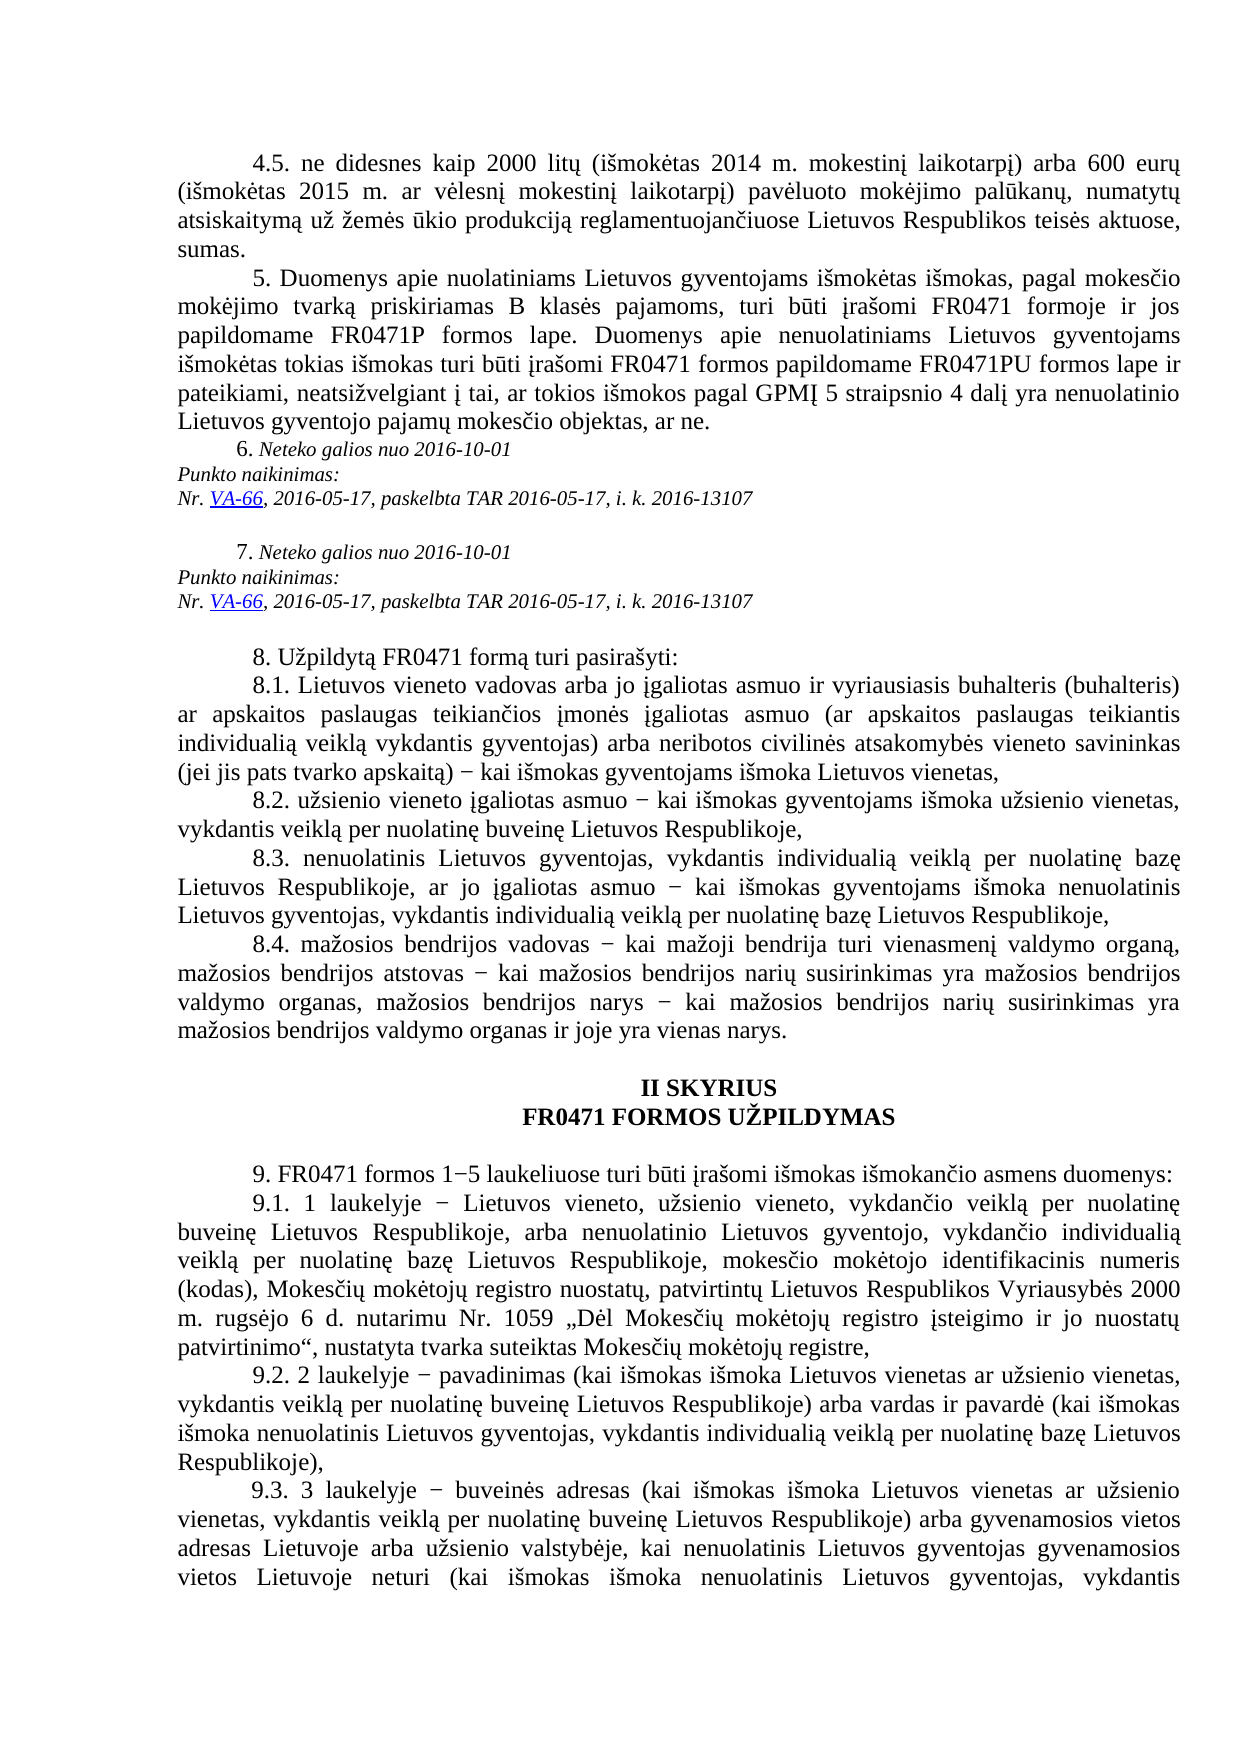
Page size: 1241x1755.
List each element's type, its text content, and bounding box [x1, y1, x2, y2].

text 5. Duomenys apie nuolatiniams Lietuvos gyventojams išmokėtas išmokas, pagal mokesčio mokėjimo tvarką priskiriamas B klasės pajamoms, turi būti įrašomi FR0471 formoje ir jos papildomame FR0471P formos lape. Duomenys apie nenuolatiniams Lietuvos gyventojams išmokėtas tokias išmokas turi būti įrašomi FR0471 formos papildomame FR0471PU formos lape ir pateikiami, neatsižvelgiant į tai, ar tokios išmokos pagal GPMĮ 5 straipsnio 4 dalį yra nenuolatinio Lietuvos gyventojo pajamų mokesčio objektas, ar ne. [177, 263, 1181, 435]
text Nr. VA-66, 2016-05-17, paskelbta TAR 2016-05-17, i. k. 2016-13107 [177, 589, 1181, 613]
text 9.2. 2 laukelyje − pavadinimas (kai išmokas išmoka Lietuvos vienetas ar užsienio vienetas, vykdantis veiklą per nuolatinę buveinę Lietuvos Respublikoje) arba vardas ir pavardė (kai išmokas išmoka nenuolatinis Lietuvos gyventojas, vykdantis individualią veiklą per nuolatinę bazę Lietuvos Respublikoje), [177, 1360, 1181, 1475]
text 9. FR0471 formos 1−5 laukeliuose turi būti įrašomi išmokas išmokančio asmens duomenys: [177, 1159, 1181, 1188]
text Punkto naikinimas: [177, 461, 1181, 486]
text 7. Neteko galios nuo 2016-10-01 [177, 538, 1181, 565]
text Punkto naikinimas: [177, 565, 1181, 589]
text 8.1. Lietuvos vieneto vadovas arba jo įgaliotas asmuo ir vyriausiasis buhalteris (buhalteris) ar apskaitos paslaugas teikiančios įmonės įgaliotas asmuo (ar apskaitos paslaugas teikiantis individualią veiklą vykdantis gyventojas) arba neribotos civilinės atsakomybės vieneto savininkas (jei jis pats tvarko apskaitą) − kai išmokas gyventojams išmoka Lietuvos vienetas, [177, 670, 1181, 785]
text 8.4. mažosios bendrijos vadovas − kai mažoji bendrija turi vienasmenį valdymo organą, mažosios bendrijos atstovas − kai mažosios bendrijos narių susirinkimas yra mažosios bendrijos valdymo organas, mažosios bendrijos narys − kai mažosios bendrijos narių susirinkimas yra mažosios bendrijos valdymo organas ir joje yra vienas narys. [177, 929, 1181, 1044]
text Nr. VA-66, 2016-05-17, paskelbta TAR 2016-05-17, i. k. 2016-13107 [177, 486, 1181, 509]
text II SKYRIUS [177, 1073, 1181, 1102]
text 8.2. užsienio vieneto įgaliotas asmuo − kai išmokas gyventojams išmoka užsienio vienetas, vykdantis veiklą per nuolatinę buveinę Lietuvos Respublikoje, [177, 785, 1181, 843]
text 6. Neteko galios nuo 2016-10-01 [177, 435, 1181, 461]
text 8.3. nenuolatinis Lietuvos gyventojas, vykdantis individualią veiklą per nuolatinę bazę Lietuvos Respublikoje, ar jo įgaliotas asmuo − kai išmokas gyventojams išmoka nenuolatinis Lietuvos gyventojas, vykdantis individualią veiklą per nuolatinę bazę Lietuvos Respublikoje, [177, 843, 1181, 929]
text 4.5. ne didesnes kaip 2000 litų (išmokėtas 2014 m. mokestinį laikotarpį) arba 600 eurų (išmokėtas 2015 m. ar vėlesnį mokestinį laikotarpį) pavėluoto mokėjimo palūkanų, numatytų atsiskaitymą už žemės ūkio produkciją reglamentuojančiuose Lietuvos Respublikos teisės aktuose, sumas. [177, 148, 1181, 263]
text 9.1. 1 laukelyje − Lietuvos vieneto, užsienio vieneto, vykdančio veiklą per nuolatinę buveinę Lietuvos Respublikoje, arba nenuolatinio Lietuvos gyventojo, vykdančio individualią veiklą per nuolatinę bazę Lietuvos Respublikoje, mokesčio mokėtojo identifikacinis numeris (kodas), Mokesčių mokėtojų registro nuostatų, patvirtintų Lietuvos Respublikos Vyriausybės 2000 m. rugsėjo 6 d. nutarimu Nr. 1059 „Dėl Mokesčių mokėtojų registro įsteigimo ir jo nuostatų patvirtinimo“, nustatyta tvarka suteiktas Mokesčių mokėtojų registre, [177, 1188, 1181, 1360]
text 8. Užpildytą FR0471 formą turi pasirašyti: [177, 642, 1181, 670]
text 9.3. 3 laukelyje − buveinės adresas (kai išmokas išmoka Lietuvos vienetas ar užsienio vienetas, vykdantis veiklą per nuolatinę buveinę Lietuvos Respublikoje) arba gyvenamosios vietos adresas Lietuvoje arba užsienio valstybėje, kai nenuolatinis Lietuvos gyventojas gyvenamosios vietos Lietuvoje neturi (kai išmokas išmoka nenuolatinis Lietuvos gyventojas, vykdantis [177, 1475, 1181, 1590]
text FR0471 FORMOS UŽPILDYMAS [177, 1102, 1181, 1130]
